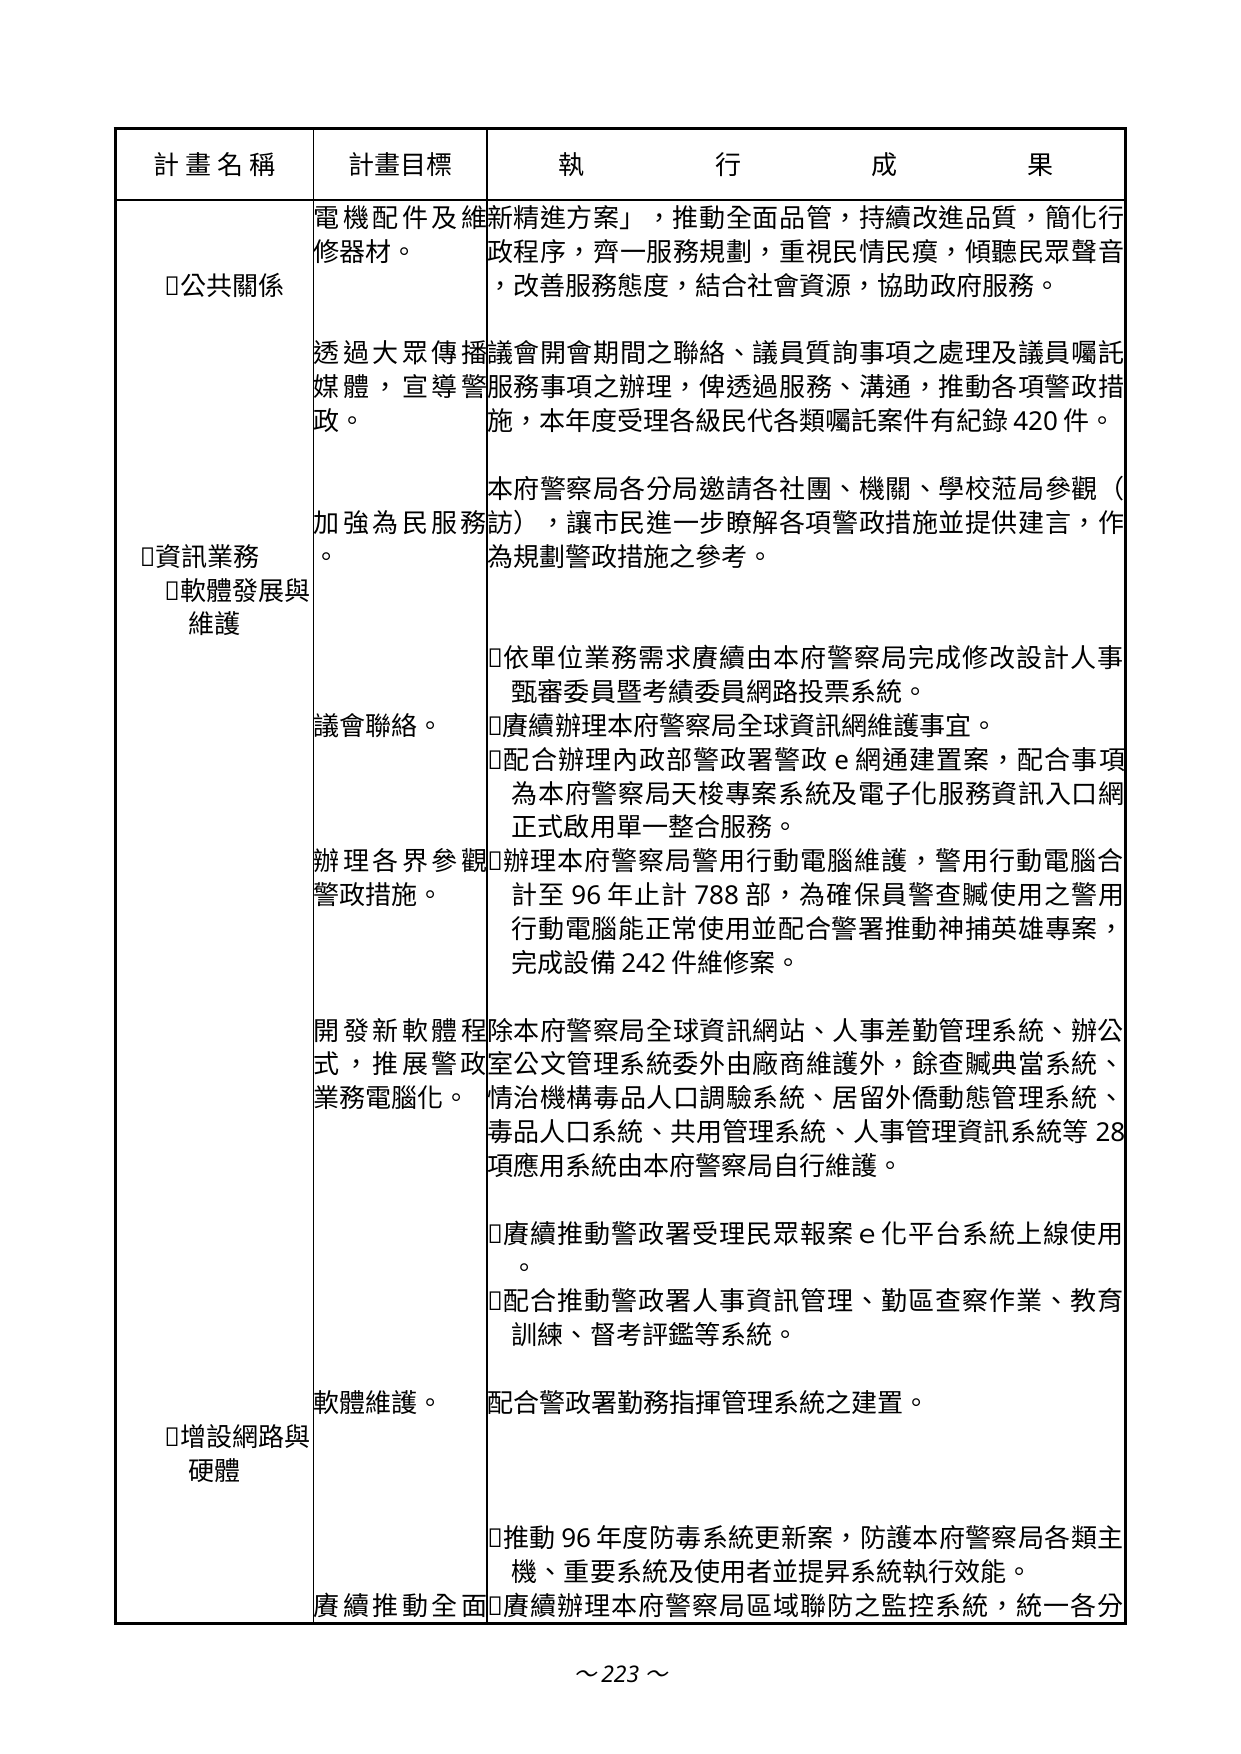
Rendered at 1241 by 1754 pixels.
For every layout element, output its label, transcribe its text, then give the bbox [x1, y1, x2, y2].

table_cell 電機配件及維修器材。 透過大眾傳播媒體，宣導警政。 加強為民服務。 議會聯絡。 辦理各界參觀警政措施。 開發新軟體程式，推展警政業務電腦化。 軟體維護。 賡續推動全面 [314, 201, 486, 1622]
table_cell 公共關係 資訊業務 軟體發展與維護 增設網路與硬體 [117, 201, 313, 1622]
table_header 計 畫 名 稱 [117, 130, 313, 199]
table_header 執 行 成 果 [488, 130, 1124, 199]
table_cell 新精進方案」，推動全面品管，持續改進品質，簡化行政程序，齊一服務規劃，重視民情民瘼，傾聽民眾聲音，改善服務態度，結合社會資源，協助政府服務。 議會開會期間之聯絡、議員質詢事項之處理及議員囑託服務事項之辦理，俾透過服務、溝通，推動各項警政措施，本年度受理各級民代各類囑託案件有紀錄420件。 本府警察局各分局邀請各社團、機關、學校蒞局參觀（訪），讓市民進一步瞭解各項警政措施並提供建言，作為規劃警政措施之參考。 依單位業務需求賡續由本府警察局完成修改設計人事甄審委員暨考績委員網路投票系統。 賡續辦理本府警察局全球資訊網維護事宜。 配合辦理內政部警政署警政e網通建置案，配合事項為本府警察局天梭專案系統及電子化服務資訊入口網正式啟用單一整合服務。 辦理本府警察局警用行動電腦維護，警用行動電腦合計至96年止計788部，為確保員警查贓使用之警用行動電腦能正常使用並配合警署推動神捕英雄專案，完成設備242件維修案。 除本府警察局全球資訊網站、人事差勤管理系統、辦公室公文管理系統委外由廠商維護外，餘查贓典當系統、情治機構毒品人口調驗系統、居留外僑動態管理系統、毒品人口系統、共用管理系統、人事管理資訊系統等28項應用系統由本府警察局自行維護。 賡續推動警政署受理民眾報案ｅ化平台系統上線使用。 配合推動警政署人事資訊管理、勤區查察作業、教育訓練、督考評鑑等系統。 配合警政署勤務指揮管理系統之建置。 推動96年度防毒系統更新案，防護本府警察局各類主機、重要系統及使用者並提昇系統執行效能。 賡續辦理本府警察局區域聯防之監控系統，統一各分 [488, 201, 1124, 1622]
table_header 計畫目標 [314, 130, 486, 199]
